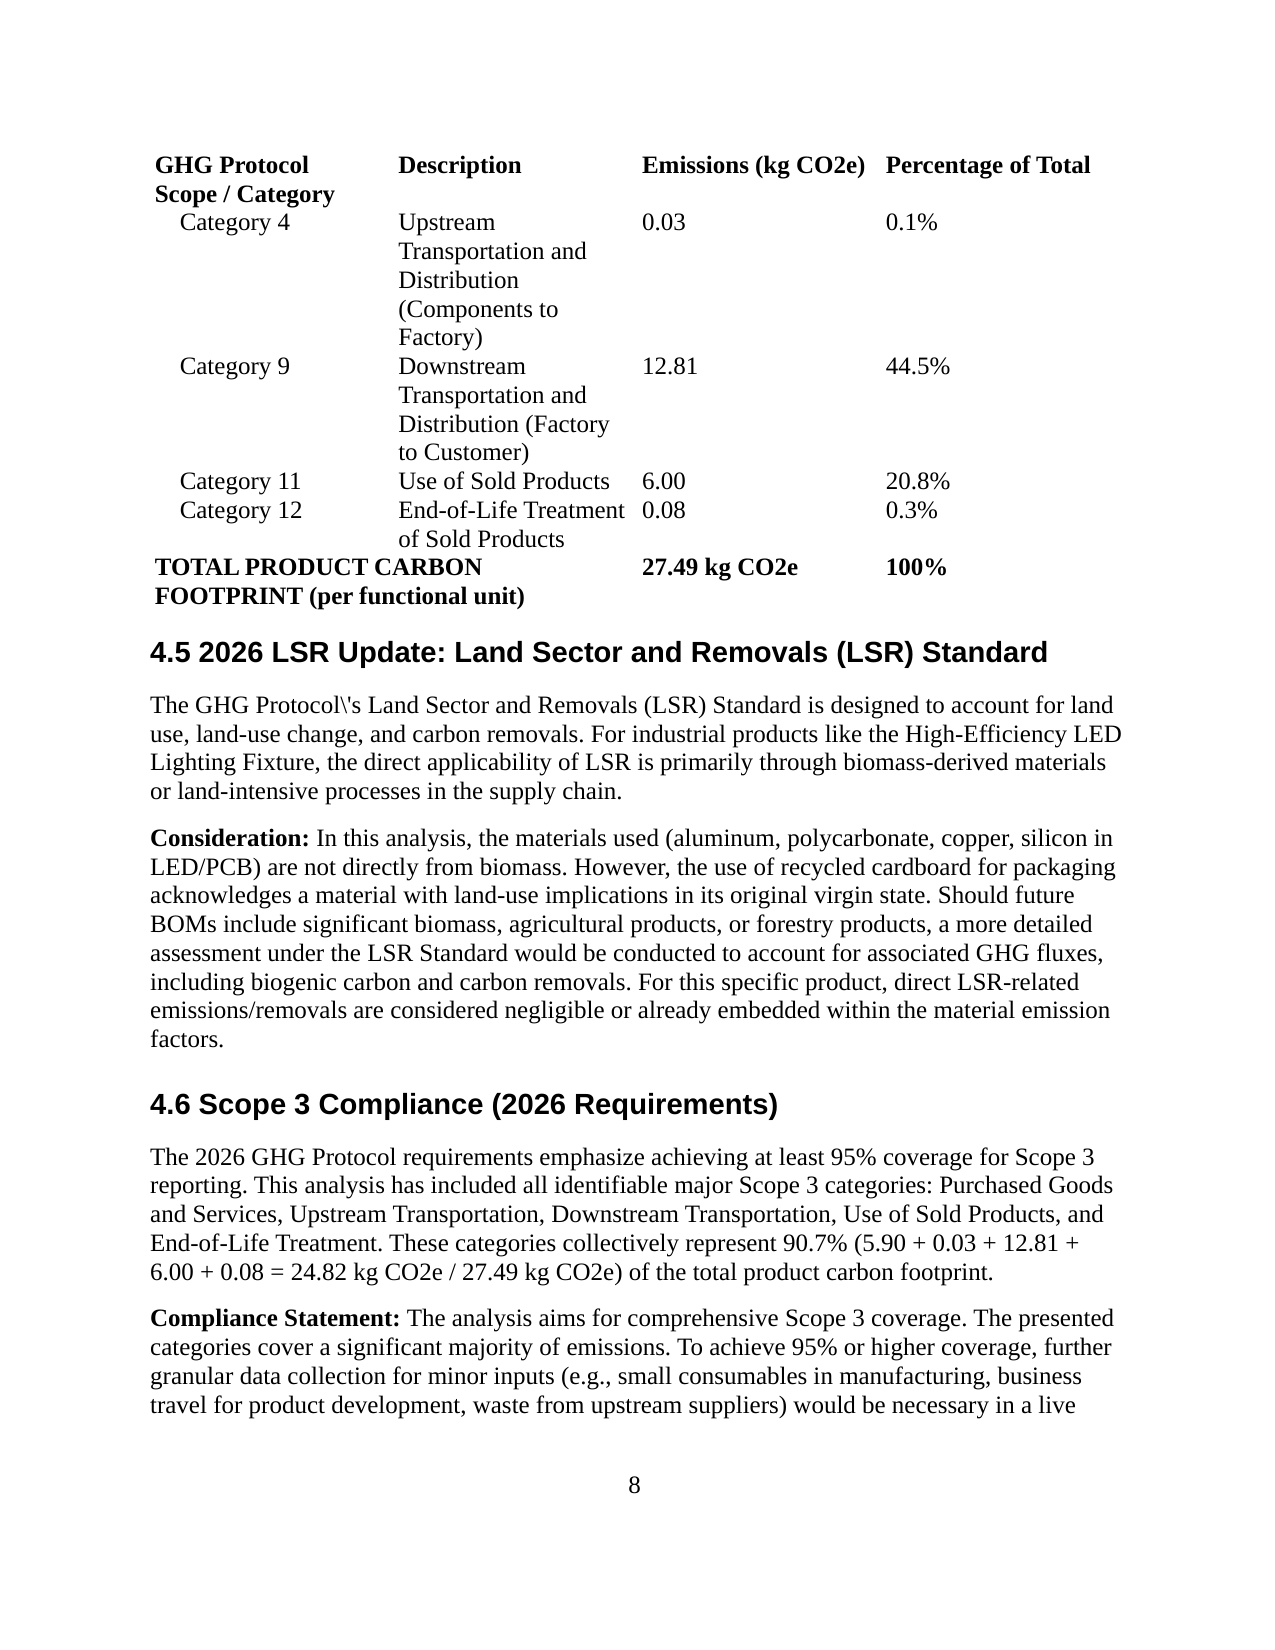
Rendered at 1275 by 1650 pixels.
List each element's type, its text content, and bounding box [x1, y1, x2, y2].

table_cell 0.3% [881, 495, 1125, 552]
text The GHG Protocol\'s Land Sector and Removals (LSR) Standard is designed to account for land use, land-use change, and carbon removals. For industrial products like the High-Efficiency LED Lighting Fixture, the direct applicability of LSR is primarily through biomass-derived materials or land-intensive processes in the supply chain. [150, 690, 1125, 805]
table_cell Category 9 [150, 351, 394, 466]
text The 2026 GHG Protocol requirements emphasize achieving at least 95% coverage for Scope 3 reporting. This analysis has included all identifiable major Scope 3 categories: Purchased Goods and Services, Upstream Transportation, Downstream Transportation, Use of Sold Products, and End-of-Life Treatment. These categories collectively represent 90.7% (5.90 + 0.03 + 12.81 + 6.00 + 0.08 = 24.82 kg CO2e / 27.49 kg CO2e) of the total product carbon footprint. [150, 1142, 1125, 1286]
table_cell 0.08 [638, 495, 881, 552]
table_header GHG Protocol Scope / Category [150, 150, 394, 207]
table_cell Use of Sold Products [394, 466, 637, 495]
table_cell 0.03 [638, 208, 881, 351]
table_header Emissions (kg CO2e) [638, 150, 881, 207]
table_cell Upstream Transportation and Distribution (Components to Factory) [394, 208, 637, 351]
table_cell 6.00 [638, 466, 881, 495]
table_cell Category 11 [150, 466, 394, 495]
table_cell Downstream Transportation and Distribution (Factory to Customer) [394, 351, 637, 466]
subtitle 4.6 Scope 3 Compliance (2026 Requirements) [150, 1087, 1125, 1120]
text Consideration: In this analysis, the materials used (aluminum, polycarbonate, copper, silicon in LED/PCB) are not directly from biomass. However, the use of recycled cardboard for packaging acknowledges a material with land-use implications in its original virgin state. Should future BOMs include significant biomass, agricultural products, or forestry products, a more detailed assessment under the LSR Standard would be conducted to account for associated GHG fluxes, including biogenic carbon and carbon removals. For this specific product, direct LSR-related emissions/removals are considered negligible or already embedded within the material emission factors. [150, 823, 1125, 1053]
table_header Percentage of Total [881, 150, 1125, 207]
text Compliance Statement: The analysis aims for comprehensive Scope 3 coverage. The presented categories cover a significant majority of emissions. To achieve 95% or higher coverage, further granular data collection for minor inputs (e.g., small consumables in manufacturing, business travel for product development, waste from upstream suppliers) would be necessary in a live [150, 1303, 1125, 1418]
table_cell 27.49 kg CO2e [638, 553, 881, 610]
table_cell 44.5% [881, 351, 1125, 466]
table_cell 100% [881, 553, 1125, 610]
table_cell 20.8% [881, 466, 1125, 495]
table_cell 0.1% [881, 208, 1125, 351]
table_cell Category 4 [150, 208, 394, 351]
subtitle 4.5 2026 LSR Update: Land Sector and Removals (LSR) Standard [150, 635, 1125, 668]
table_cell Category 12 [150, 495, 394, 552]
table_cell End-of-Life Treatment of Sold Products [394, 495, 637, 552]
table_header Description [394, 150, 637, 207]
table_cell 12.81 [638, 351, 881, 466]
table_cell TOTAL PRODUCT CARBON FOOTPRINT (per functional unit) [150, 553, 637, 610]
